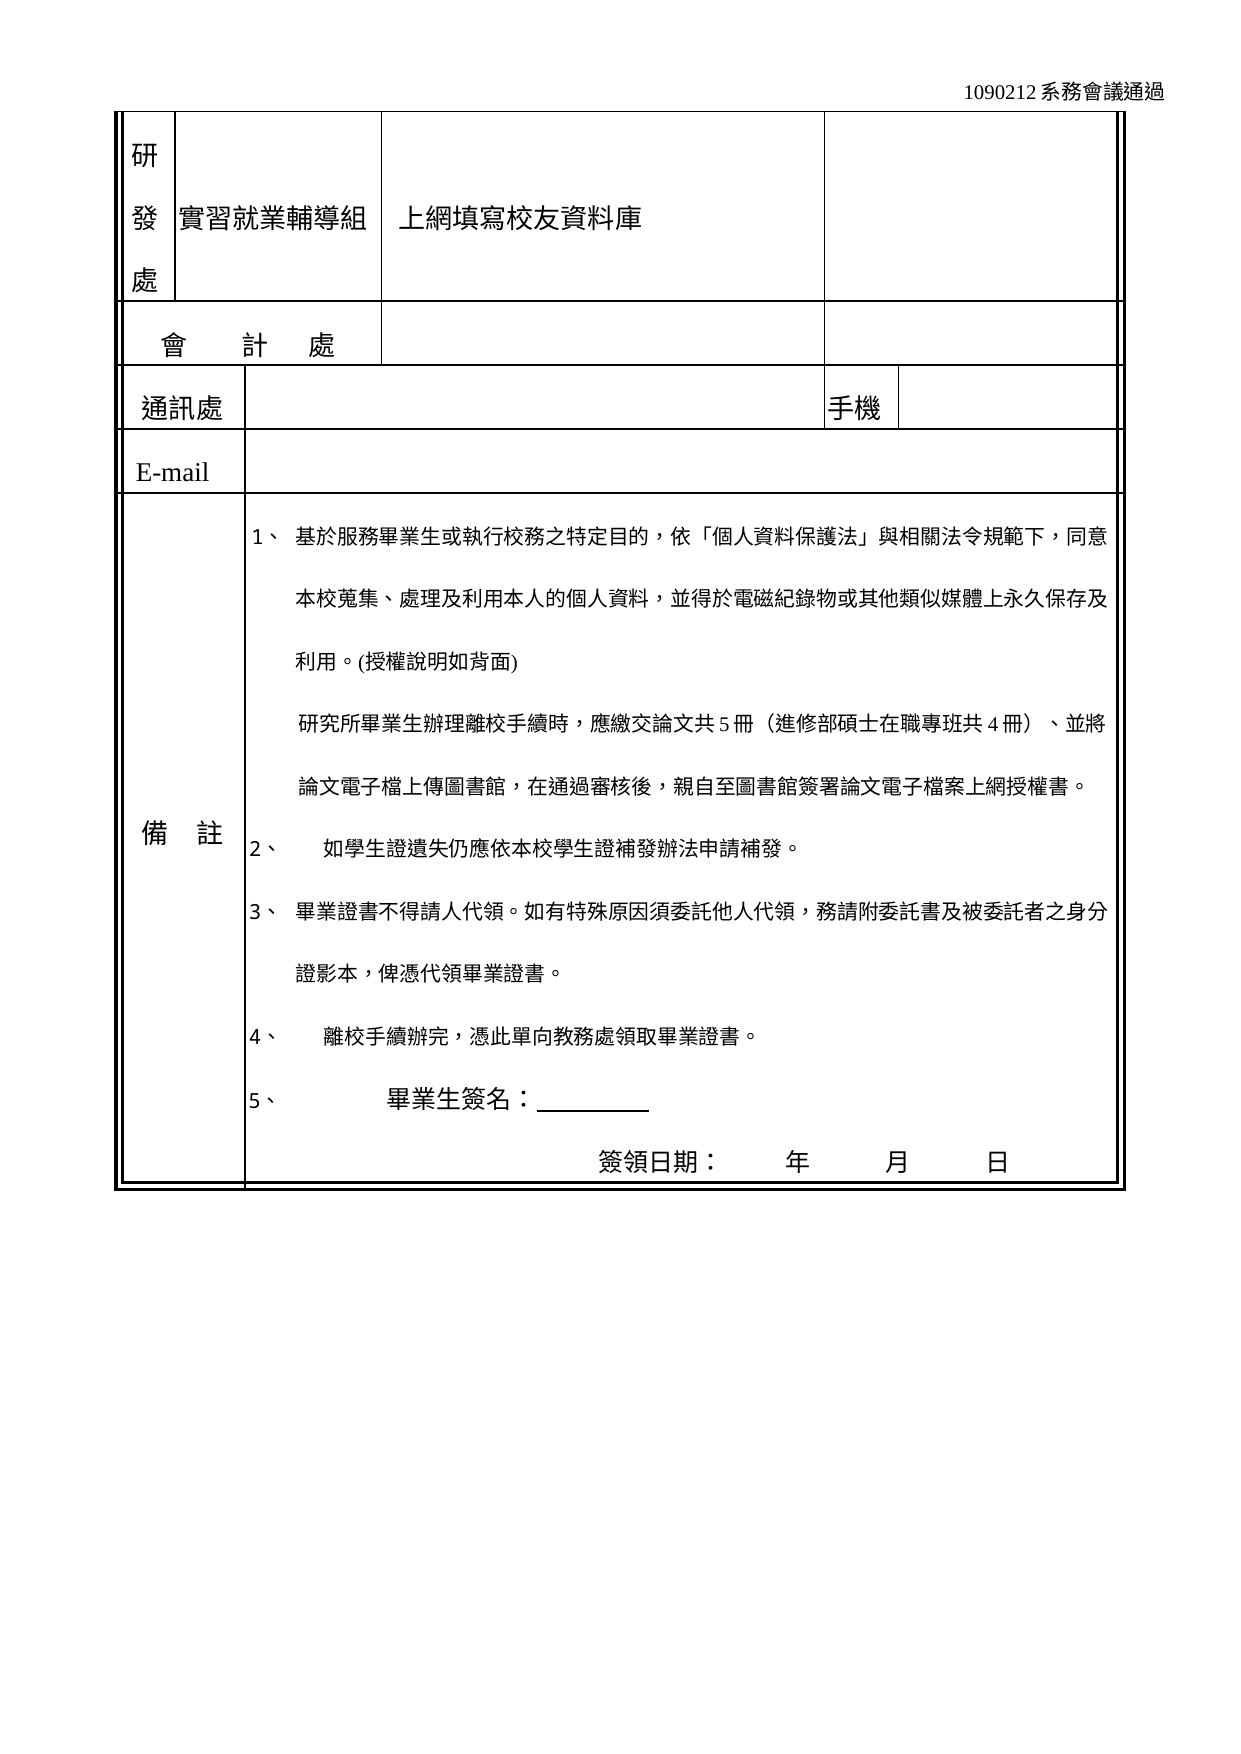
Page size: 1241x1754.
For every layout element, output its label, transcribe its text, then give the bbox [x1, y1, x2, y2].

table_cell [899, 366, 1116, 428]
table_cell 研 發 處 [124, 112, 174, 300]
table_cell E-mail [124, 430, 244, 492]
table_cell [246, 430, 1116, 492]
table_cell 基於服務畢業生或執行校務之特定目的，依「個人資料保護法」與相關法令規範下，同意本校蒐集、處理及利用本人的個人資料，並得於電磁紀錄物或其他類似媒體上永久保存及利用。(授權說明如背面) 研究所畢業生辦理離校手續時，應繳交論文共5冊（進修部碩士在職專班共4冊）、並將論文電子檔上傳圖書館，在通過審核後，親自至圖書館簽署論文電子檔案上網授權書。 如學生證遺失仍應依本校學生證補發辦法申請補發。 畢業證書不得請人代領。如有特殊原因須委託他人代領，務請附委託書及被委託者之身分證影本，俾憑代領畢業證書。 離校手續辦完，憑此單向教務處領取畢業證書。 畢業生簽名： 簽領日期： 年 月 日 [246, 494, 1116, 1181]
table_cell [825, 302, 1116, 364]
table_cell 實習就業輔導組 [176, 112, 381, 300]
table_cell 通訊處 [124, 366, 244, 428]
table_cell 上網填寫校友資料庫 [382, 112, 824, 300]
table_cell 手機 [825, 366, 898, 428]
table_cell [246, 366, 824, 428]
table_cell [825, 112, 1116, 300]
table_cell 備 註 [124, 494, 244, 1181]
table_cell [382, 302, 824, 364]
table_cell 會 計 處 [124, 302, 381, 364]
